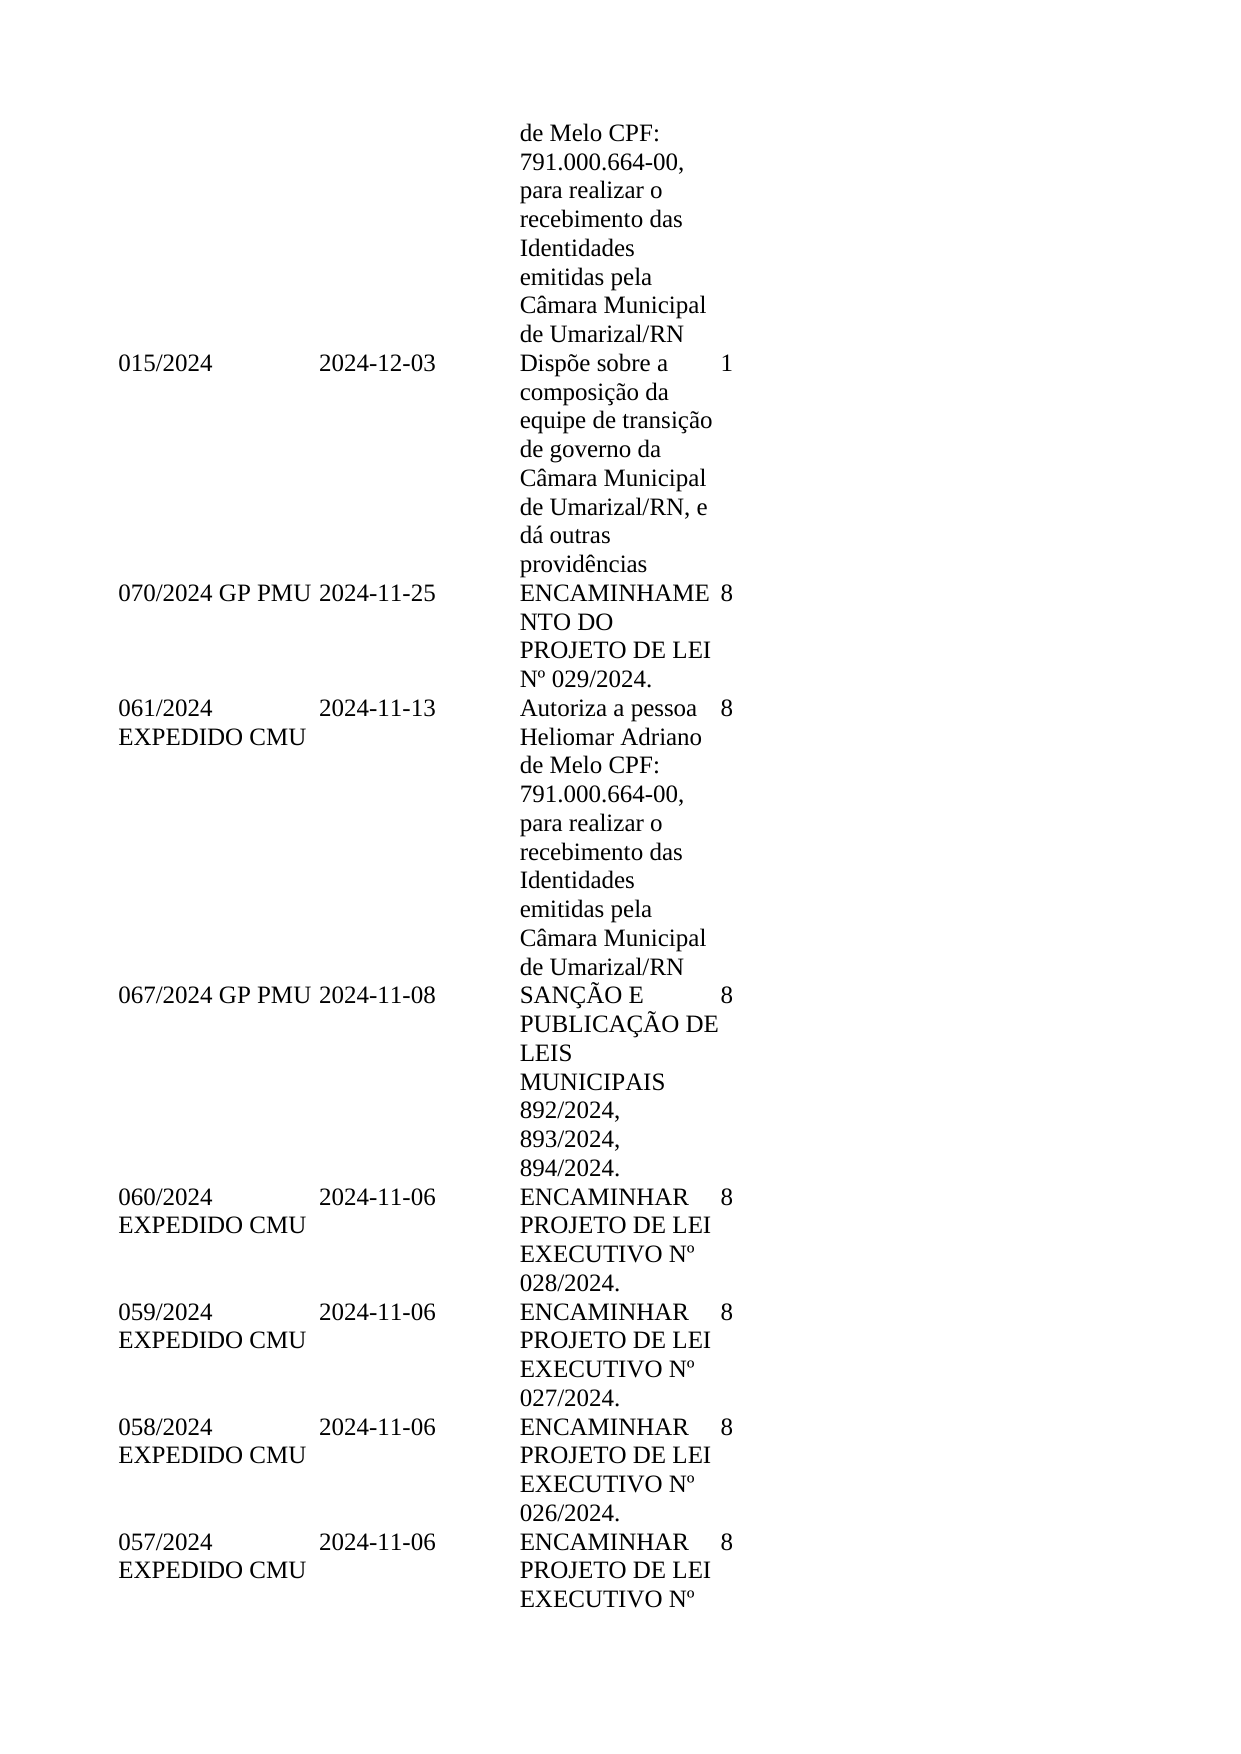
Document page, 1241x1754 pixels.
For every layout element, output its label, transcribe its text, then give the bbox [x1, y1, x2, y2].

table_cell 8 [720, 1412, 921, 1527]
table_cell Dispõe sobre a composição da equipe de transição de governo da Câmara Municipal de Umarizal/RN, e dá outras providências [520, 348, 720, 578]
table_cell [921, 981, 1122, 1182]
table_cell 8 [720, 1527, 921, 1613]
table_cell 8 [720, 1182, 921, 1297]
table_cell 2024-12-03 [319, 348, 519, 578]
table_cell [118, 118, 319, 348]
table_cell 8 [720, 1297, 921, 1412]
table_cell ENCAMINHAMENTO DO PROJETO DE LEI Nº 029/2024. [520, 578, 720, 693]
table_cell ENCAMINHAR PROJETO DE LEI EXECUTIVO Nº 026/2024. [520, 1412, 720, 1527]
table_cell [921, 118, 1122, 348]
table_cell [921, 693, 1122, 981]
table_cell [921, 1412, 1122, 1527]
table_cell [921, 1527, 1122, 1613]
table_cell [921, 1182, 1122, 1297]
table_cell de Melo CPF: 791.000.664-00, para realizar o recebimento das Identidades emitidas pela Câmara Municipal de Umarizal/RN [520, 118, 720, 348]
table_cell ENCAMINHAR PROJETO DE LEI EXECUTIVO Nº 028/2024. [520, 1182, 720, 1297]
table_cell [319, 118, 519, 348]
table_cell 8 [720, 578, 921, 693]
table_cell 058/2024 EXPEDIDO CMU [118, 1412, 319, 1527]
table_cell 1 [720, 348, 921, 578]
table_cell 059/2024 EXPEDIDO CMU [118, 1297, 319, 1412]
table_cell 2024-11-06 [319, 1527, 519, 1613]
table_cell 2024-11-08 [319, 981, 519, 1182]
table_cell 8 [720, 981, 921, 1182]
table_cell 061/2024 EXPEDIDO CMU [118, 693, 319, 981]
table_cell 067/2024 GP PMU [118, 981, 319, 1182]
table_cell 2024-11-25 [319, 578, 519, 693]
table_cell 057/2024 EXPEDIDO CMU [118, 1527, 319, 1613]
table_cell 060/2024 EXPEDIDO CMU [118, 1182, 319, 1297]
table_cell [921, 578, 1122, 693]
table_cell [921, 1297, 1122, 1412]
table_cell 2024-11-13 [319, 693, 519, 981]
table_cell 2024-11-06 [319, 1412, 519, 1527]
table_cell 2024-11-06 [319, 1297, 519, 1412]
table_cell 2024-11-06 [319, 1182, 519, 1297]
table_cell 015/2024 [118, 348, 319, 578]
table_cell [921, 348, 1122, 578]
table_cell ENCAMINHAR PROJETO DE LEI EXECUTIVO Nº 027/2024. [520, 1297, 720, 1412]
table_cell 070/2024 GP PMU [118, 578, 319, 693]
table_cell Autoriza a pessoa Heliomar Adriano de Melo CPF: 791.000.664-00, para realizar o recebimento das Identidades emitidas pela Câmara Municipal de Umarizal/RN [520, 693, 720, 981]
table_cell ENCAMINHAR PROJETO DE LEI EXECUTIVO Nº [520, 1527, 720, 1613]
table_cell SANÇÃO E PUBLICAÇÃO DE LEIS MUNICIPAIS 892/2024, 893/2024, 894/2024. [520, 981, 720, 1182]
table_cell 8 [720, 693, 921, 981]
table_cell [720, 118, 921, 348]
